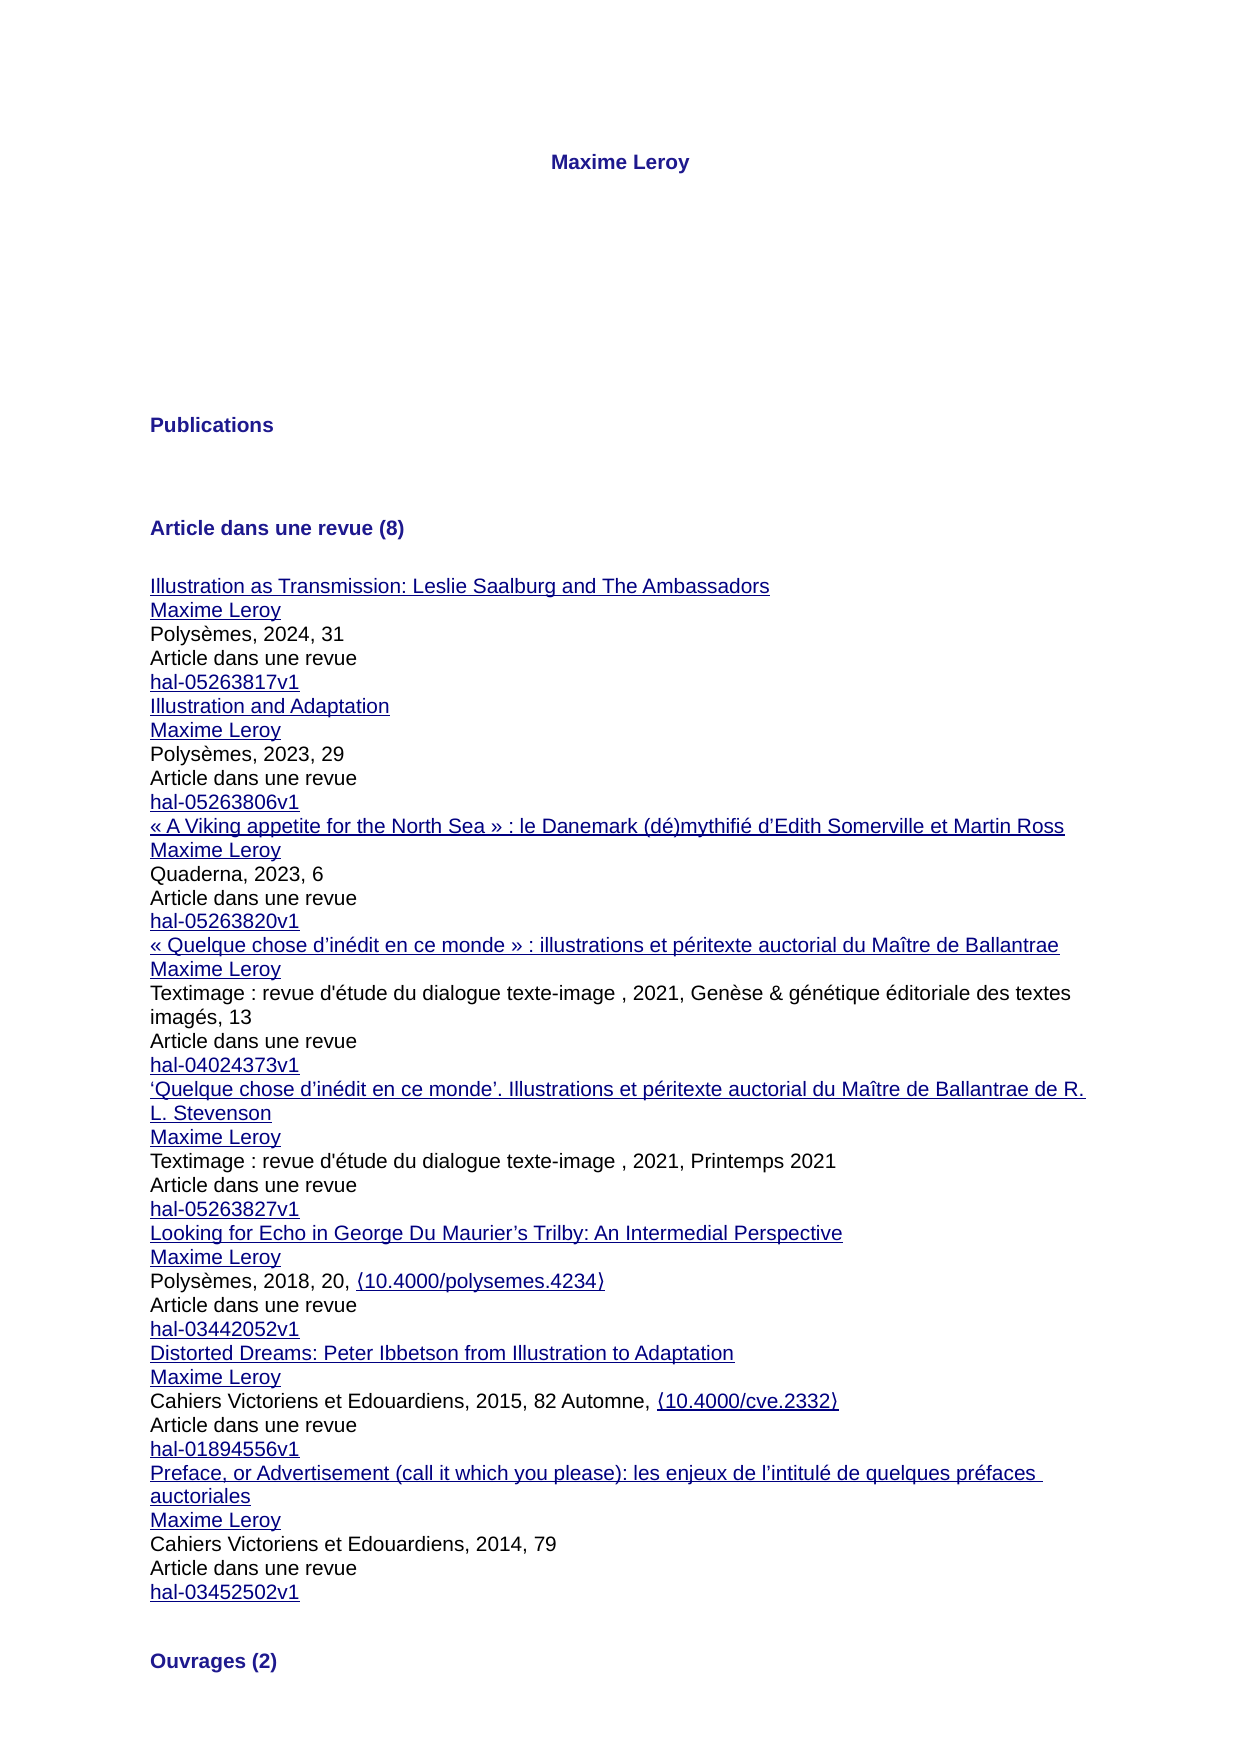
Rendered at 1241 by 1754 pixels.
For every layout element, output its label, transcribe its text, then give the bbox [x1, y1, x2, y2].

table_header Illustration as Transmission: Leslie Saalburg and The Ambassadors Maxime Leroy Polysèmes, 2024, 31 Article dans une revue hal-05263817v1 [150, 574, 1090, 694]
subtitle Publications [150, 412, 1090, 436]
subtitle Ouvrages (2) [150, 1649, 1090, 1673]
table_cell Distorted Dreams: Peter Ibbetson from Illustration to Adaptation Maxime Leroy Cahiers Victoriens et Edouardiens, 2015, 82 Automne, ⟨10.4000/cve.2332⟩ Article dans une revue hal-01894556v1 [150, 1341, 1090, 1460]
subtitle Article dans une revue (8) [150, 516, 1090, 539]
table_cell « Quelque chose d’inédit en ce monde » : illustrations et péritexte auctorial du Maître de Ballantrae Maxime Leroy Textimage : revue d'étude du dialogue texte-image , 2021, Genèse & génétique éditoriale des textes imagés, 13 Article dans une revue hal-04024373v1 [150, 933, 1090, 1077]
table_cell Preface, or Advertisement (call it which you please): les enjeux de l’intitulé de quelques préfaces auctoriales Maxime Leroy Cahiers Victoriens et Edouardiens, 2014, 79 Article dans une revue hal-03452502v1 [150, 1460, 1090, 1604]
table_cell Looking for Echo in George Du Maurier’s Trilby: An Intermedial Perspective Maxime Leroy Polysèmes, 2018, 20, ⟨10.4000/polysemes.4234⟩ Article dans une revue hal-03442052v1 [150, 1221, 1090, 1341]
table_cell « A Viking appetite for the North Sea » : le Danemark (dé)mythifié d’Edith Somerville et Martin Ross Maxime Leroy Quaderna, 2023, 6 Article dans une revue hal-05263820v1 [150, 814, 1090, 933]
table_cell Illustration and Adaptation Maxime Leroy Polysèmes, 2023, 29 Article dans une revue hal-05263806v1 [150, 694, 1090, 813]
table_cell ‘Quelque chose d’inédit en ce monde’. Illustrations et péritexte auctorial du Maître de Ballantrae de R. L. Stevenson Maxime Leroy Textimage : revue d'étude du dialogue texte-image , 2021, Printemps 2021 Article dans une revue hal-05263827v1 [150, 1077, 1090, 1221]
subtitle Maxime Leroy [150, 150, 1090, 174]
